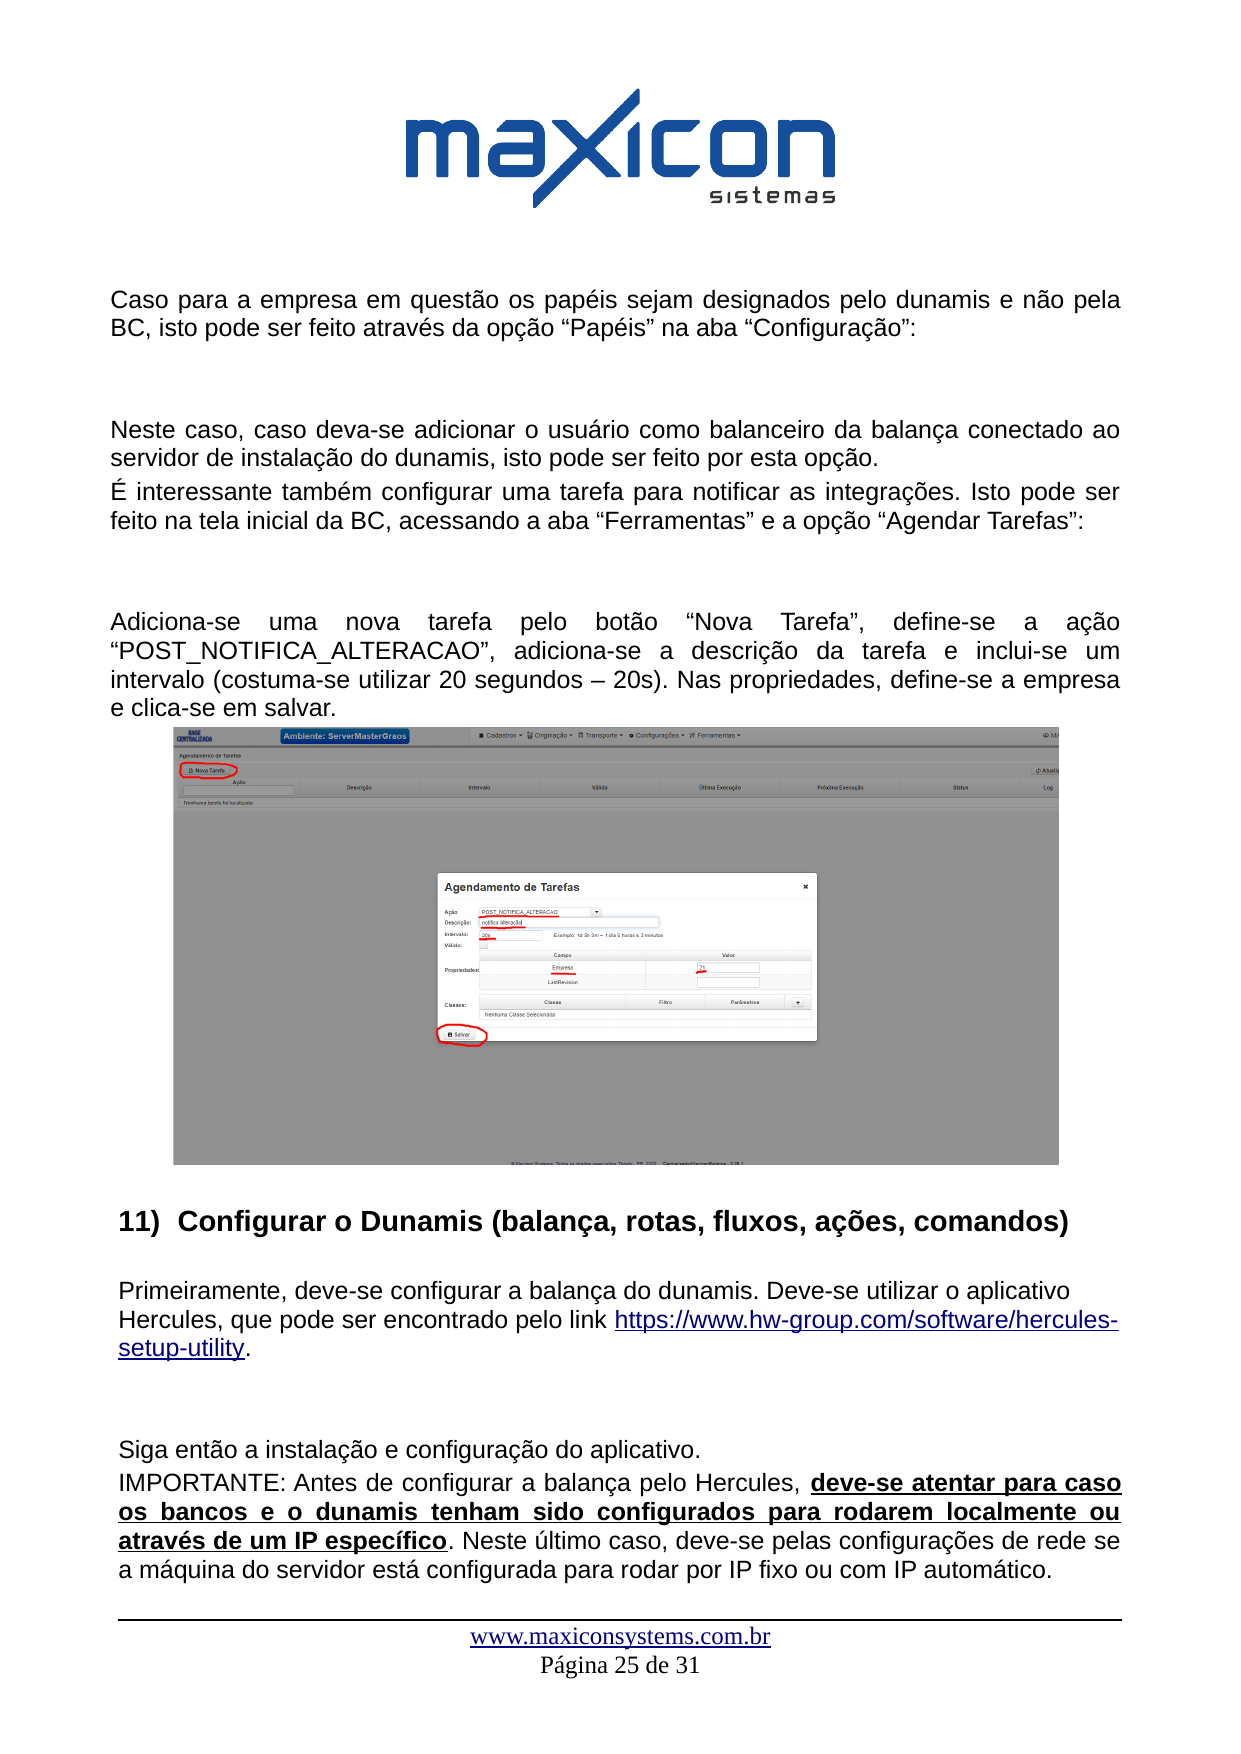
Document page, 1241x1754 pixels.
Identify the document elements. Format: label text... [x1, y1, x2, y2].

text É interessante também configurar uma tarefa para notificar as integrações. Isto pode ser feito na tela inicial da BC, acessando a aba “Ferramentas” e a opção “Agendar Tarefas”: [110, 477, 1122, 534]
text IMPORTANTE: Antes de configurar a balança pelo Hercules, deve-se atentar para caso os bancos e o dunamis tenham sido configurados para rodarem localmente ou através de um IP específico. Neste último caso, deve-se pelas configurações de rede se a máquina do servidor está configurada para rodar por IP fixo ou com IP automático. [118, 1468, 1122, 1583]
text Siga então a instalação e configuração do aplicativo. [118, 1434, 1122, 1463]
text Caso para a empresa em questão os papéis sejam designados pelo dunamis e não pela BC, isto pode ser feito através da opção “Papéis” na aba “Configuração”: [110, 284, 1122, 342]
list Configurar o Dunamis (balança, rotas, fluxos, ações, comandos) [118, 1203, 1122, 1237]
text Neste caso, caso deva-se adicionar o usuário como balanceiro da balança conectado ao servidor de instalação do dunamis, isto pode ser feito por esta opção. [110, 414, 1122, 472]
text Adiciona-se uma nova tarefa pelo botão “Nova Tarefa”, define-se a ação “POST_NOTIFICA_ALTERACAO”, adiciona-se a descrição da tarefa e inclui-se um intervalo (costuma-se utilizar 20 segundos – 20s). Nas propriedades, define-se a empresa e clica-se em salvar. [110, 607, 1122, 722]
text Primeiramente, deve-se configurar a balança do dunamis. Deve-se utilizar o aplicativo Hercules, que pode ser encontrado pelo link https://www.hw-group.com/software/hercules-setup-utility. [118, 1276, 1122, 1362]
